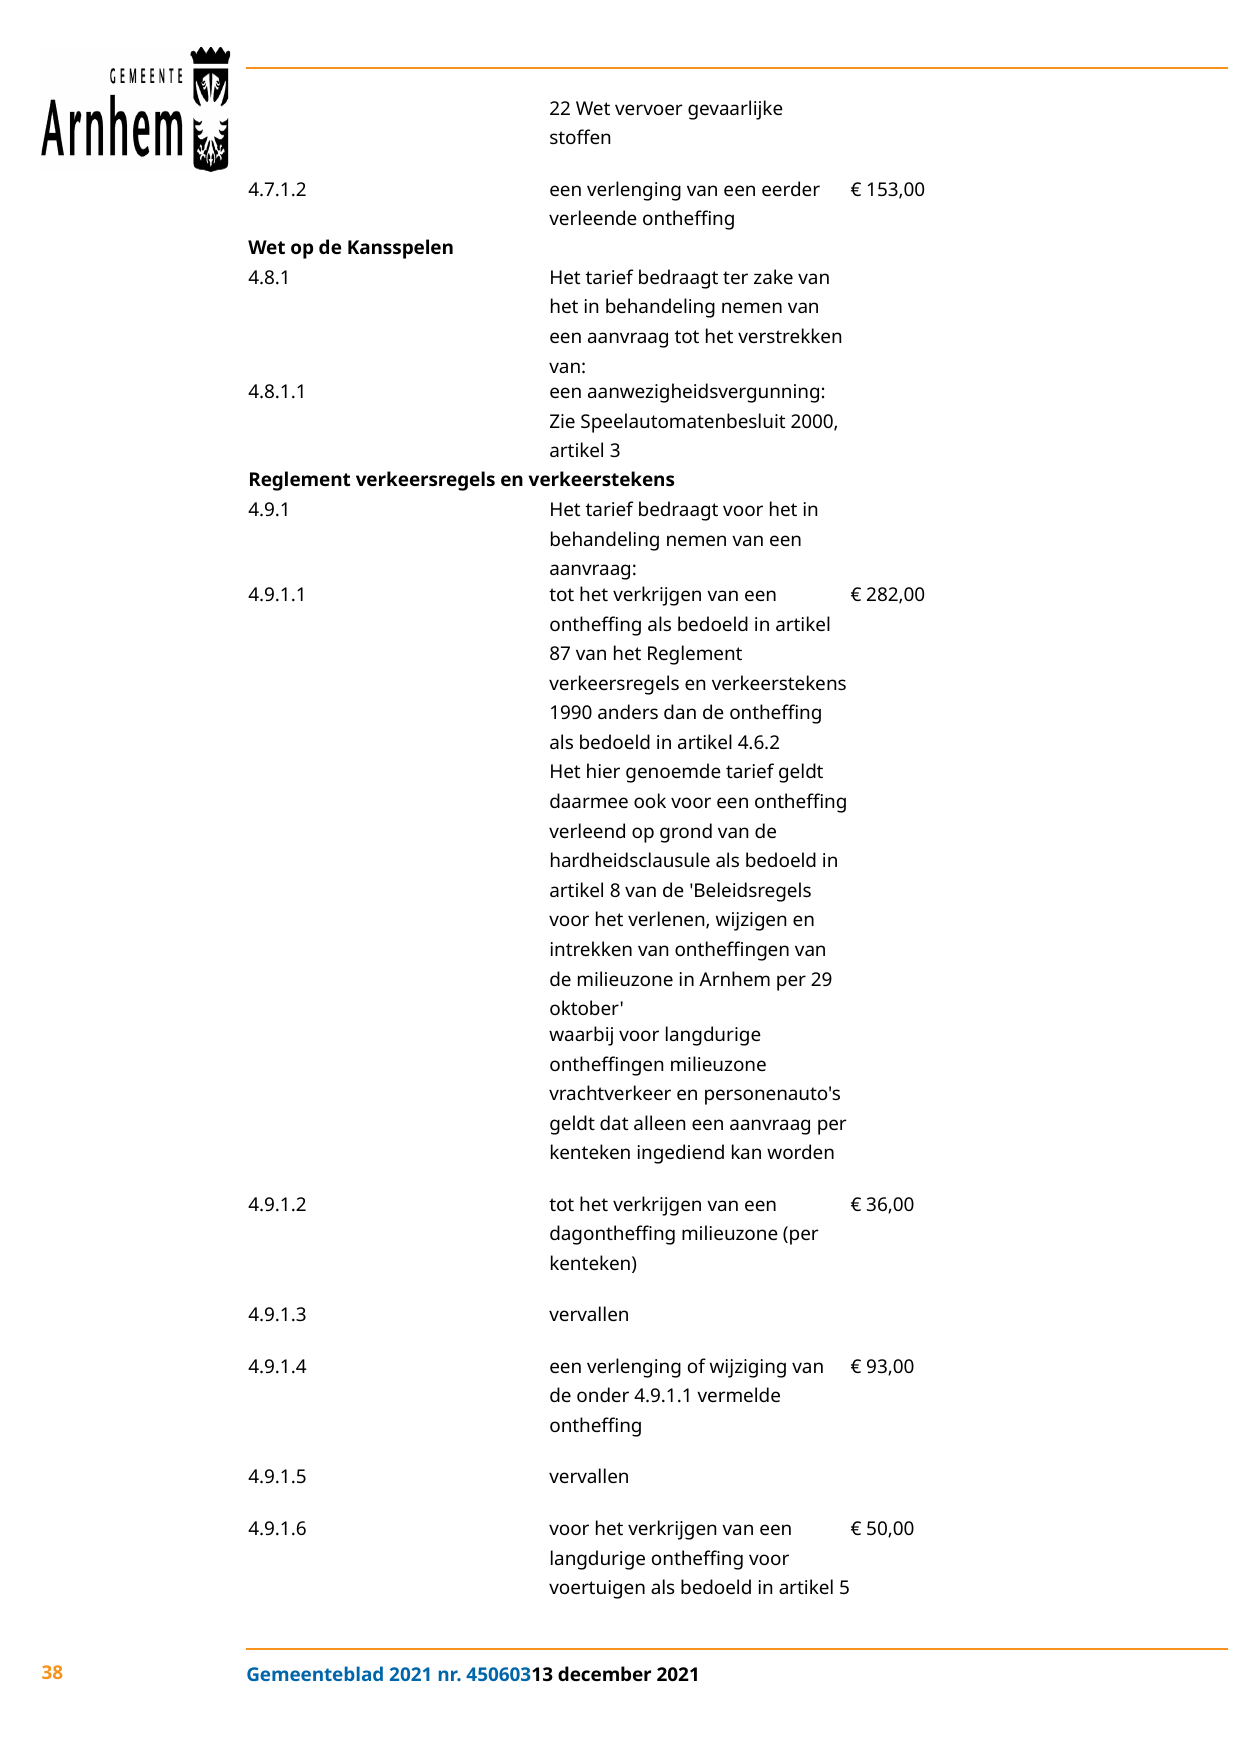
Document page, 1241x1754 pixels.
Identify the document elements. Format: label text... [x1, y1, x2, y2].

table_cell [248, 1489, 549, 1515]
table_cell [248, 1438, 549, 1464]
table_header 4.8.1 [248, 264, 549, 378]
table_cell [850, 95, 1152, 150]
table_cell [850, 1021, 1152, 1165]
table_cell waarbij voor langdurige ontheffingen milieuzone vrachtverkeer en personenauto's geldt dat alleen een aanvraag per kenteken ingediend kan worden [549, 1021, 850, 1165]
table_cell € 50,00 [850, 1515, 1152, 1600]
table_cell [850, 1438, 1152, 1464]
table_cell [549, 1489, 850, 1515]
table_cell een verlenging van een eerder verleende ontheffing [549, 176, 850, 231]
table_cell [549, 150, 850, 176]
table_cell [248, 150, 549, 176]
table_header Het tarief bedraagt ter zake van het in behandeling nemen van een aanvraag tot het verstrekken van: [549, 264, 850, 378]
table_cell 4.9.1.6 [248, 1515, 549, 1600]
table_cell vervallen [549, 1464, 850, 1489]
table_cell [850, 1489, 1152, 1515]
table_header Het tarief bedraagt voor het in behandeling nemen van een aanvraag: [549, 496, 850, 581]
table_cell € 93,00 [850, 1353, 1152, 1438]
table_cell [850, 1165, 1152, 1191]
table_cell [248, 1165, 549, 1191]
table_cell [549, 1276, 850, 1302]
table_cell [248, 1327, 549, 1353]
text Reglement verkeersregels en verkeerstekens [248, 467, 1152, 492]
table_cell [248, 1276, 549, 1302]
table_cell € 282,00 [850, 581, 1152, 1021]
table_cell [248, 95, 549, 150]
table_cell vervallen [549, 1302, 850, 1327]
table_cell 4.9.1.5 [248, 1464, 549, 1489]
table_cell € 153,00 [850, 176, 1152, 231]
table_cell 4.9.1.1 [248, 581, 549, 1021]
table_cell tot het verkrijgen van een dagontheffing milieuzone (per kenteken) [549, 1191, 850, 1276]
table_header [850, 264, 1152, 378]
table_cell voor het verkrijgen van een langdurige ontheffing voor voertuigen als bedoeld in artikel 5 [549, 1515, 850, 1600]
table_cell 22 Wet vervoer gevaarlijke stoffen [549, 95, 850, 150]
table_cell 4.9.1.4 [248, 1353, 549, 1438]
table_cell 4.9.1.2 [248, 1191, 549, 1276]
table_cell tot het verkrijgen van een ontheffing als bedoeld in artikel 87 van het Reglement verkeersregels en verkeerstekens 1990 anders dan de ontheffing als bedoeld in artikel 4.6.2 Het hier genoemde tarief geldt daarmee ook voor een ontheffing verleend op grond van de hardheidsclausule als bedoeld in artikel 8 van de 'Beleidsregels voor het verlenen, wijzigen en intrekken van ontheffingen van de milieuzone in Arnhem per 29 oktober' [549, 581, 850, 1021]
table_header [850, 496, 1152, 581]
table_cell [850, 1276, 1152, 1302]
table_cell [549, 1438, 850, 1464]
table_cell 4.7.1.2 [248, 176, 549, 231]
table_cell [850, 379, 1152, 463]
table_cell 4.9.1.3 [248, 1302, 549, 1327]
table_cell [850, 1302, 1152, 1327]
table_cell een verlenging of wijziging van de onder 4.9.1.1 vermelde ontheffing [549, 1353, 850, 1438]
table_cell [549, 1165, 850, 1191]
table_cell [850, 150, 1152, 176]
table_cell [850, 1327, 1152, 1353]
table_header 4.9.1 [248, 496, 549, 581]
picture [41, 47, 231, 172]
table_cell [248, 1021, 549, 1165]
table_cell een aanwezigheidsvergunning: Zie Speelautomatenbesluit 2000, artikel 3 [549, 379, 850, 463]
table_cell 4.8.1.1 [248, 379, 549, 463]
table_cell € 36,00 [850, 1191, 1152, 1276]
table_cell [549, 1327, 850, 1353]
text Wet op de Kansspelen [248, 234, 1152, 260]
table_cell [850, 1464, 1152, 1489]
